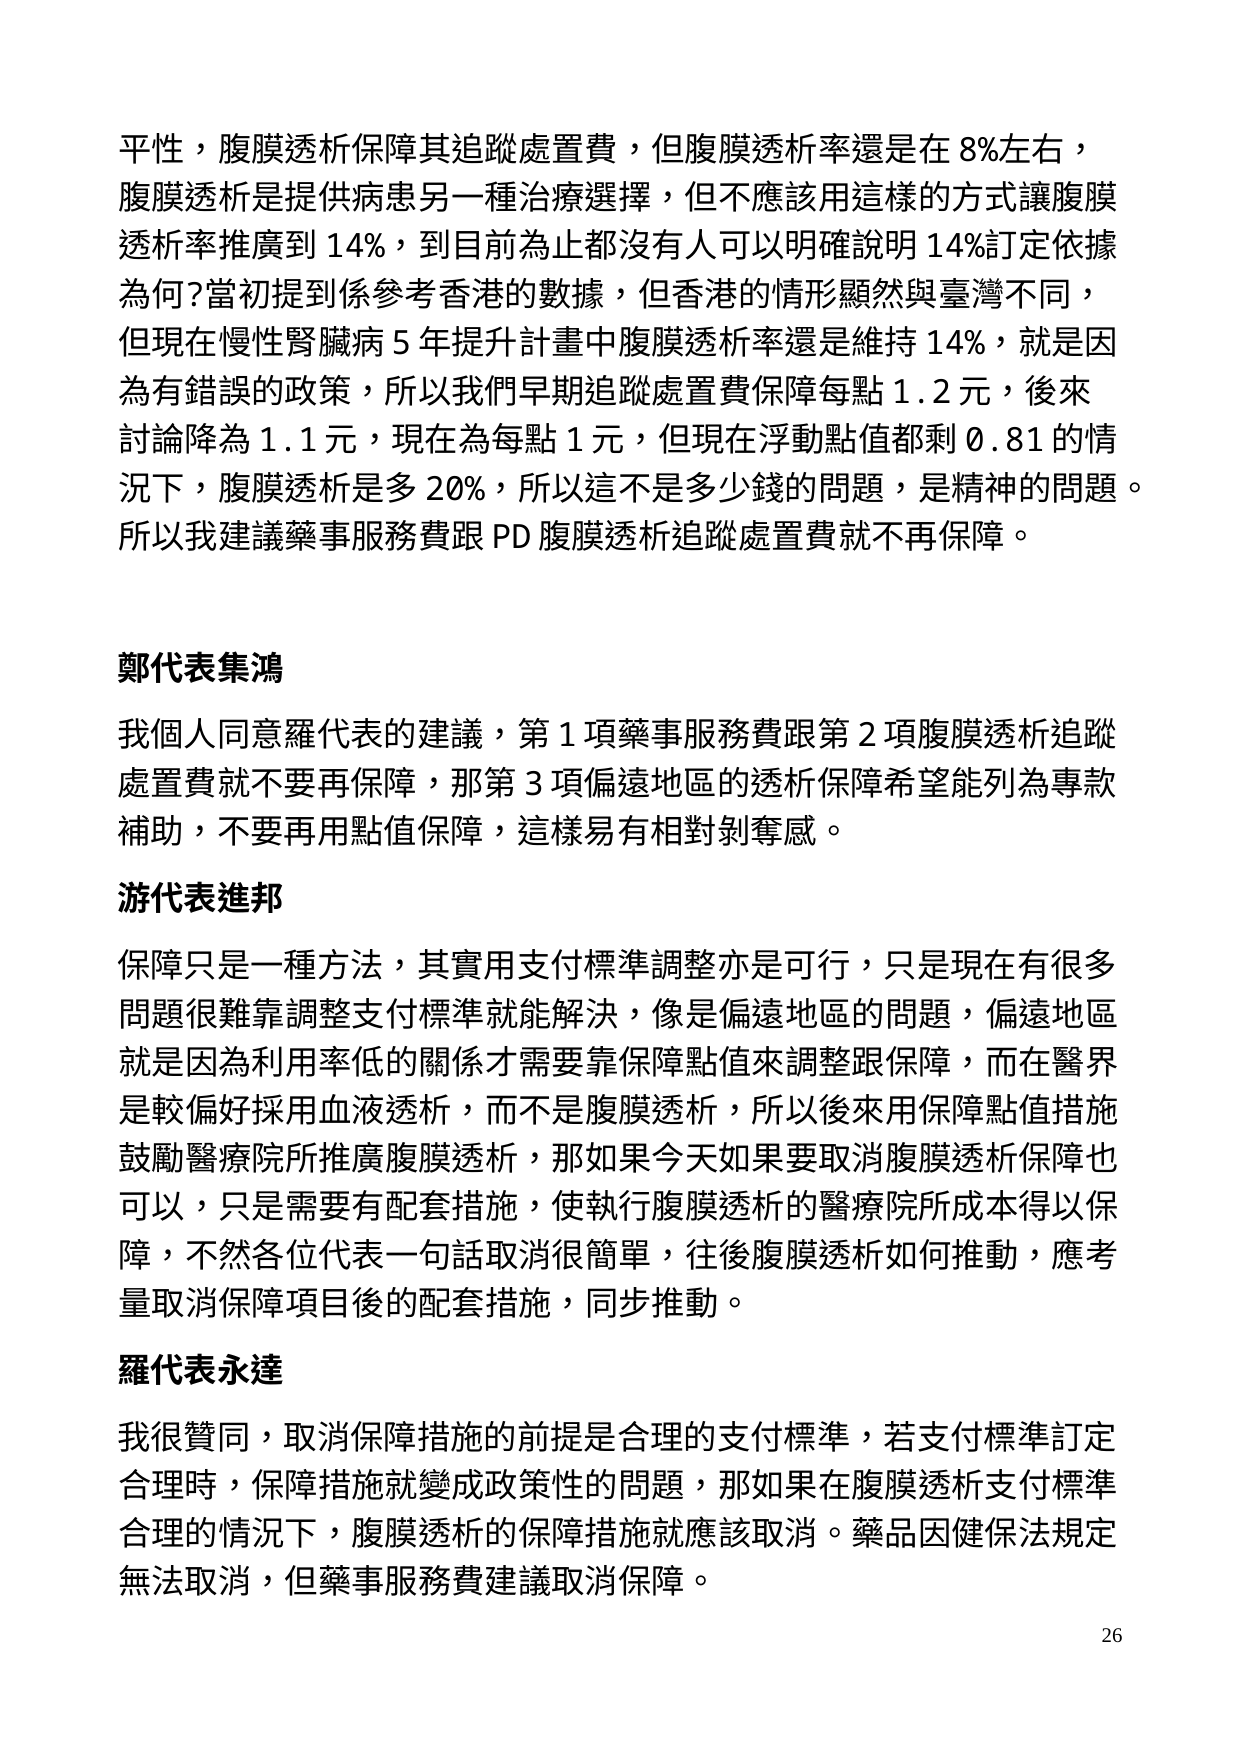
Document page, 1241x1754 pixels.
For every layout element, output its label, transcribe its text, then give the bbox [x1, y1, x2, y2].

text 健保會上次在討論時，不單是針對門診透析部門，而是對各總額保障措施的意義為何，如果是保障偏遠地區的醫療服務，應該是政策性的問題，是不是要用其他的預算支應，否則理論上應該要用點數反應成本，而不是用保障這種人為方式處理，人為保障的話就必須要有其他的預算支付。目前門診透析保障項目中，藥事服務費我不知道原來可以不保障，原本以為藥費及藥事服務費都是法定保障項目，後來查健保法第62條只有規定藥品費，那藥事服務費是否應該保障是可討論的議題，我是建議不要。偏遠地區或是藥品費都有法源依據或有其公平性，腹膜透析保障其追蹤處置費，但腹膜透析率還是在8%左右，腹膜透析是提供病患另一種治療選擇，但不應該用這樣的方式讓腹膜透析率推廣到14%，到目前為止都沒有人可以明確說明14%訂定依據為何?當初提到係參考香港的數據，但香港的情形顯然與臺灣不同，但現在慢性腎臟病5年提升計畫中腹膜透析率還是維持14%，就是因為有錯誤的政策，所以我們早期追蹤處置費保障每點1.2元，後來討論降為1.1元，現在為每點1元，但現在浮動點值都剩0.81的情況下，腹膜透析是多20%，所以這不是多少錢的問題，是精神的問題。所以我建議藥事服務費跟PD腹膜透析追蹤處置費就不再保障。 [117, 123, 1122, 558]
text 我很贊同，取消保障措施的前提是合理的支付標準，若支付標準訂定合理時，保障措施就變成政策性的問題，那如果在腹膜透析支付標準合理的情況下，腹膜透析的保障措施就應該取消。藥品因健保法規定無法取消，但藥事服務費建議取消保障。 [117, 1411, 1122, 1603]
text 我個人同意羅代表的建議，第1項藥事服務費跟第2項腹膜透析追蹤處置費就不要再保障，那第3項偏遠地區的透析保障希望能列為專款補助，不要再用點值保障，這樣易有相對剝奪感。 [117, 708, 1122, 853]
text 游代表進邦 [117, 872, 1122, 920]
text 鄭代表集鴻 [117, 641, 1122, 689]
text 保障只是一種方法，其實用支付標準調整亦是可行，只是現在有很多問題很難靠調整支付標準就能解決，像是偏遠地區的問題，偏遠地區就是因為利用率低的關係才需要靠保障點值來調整跟保障，而在醫界是較偏好採用血液透析，而不是腹膜透析，所以後來用保障點值措施鼓勵醫療院所推廣腹膜透析，那如果今天如果要取消腹膜透析保障也可以，只是需要有配套措施，使執行腹膜透析的醫療院所成本得以保障，不然各位代表一句話取消很簡單，往後腹膜透析如何推動，應考量取消保障項目後的配套措施，同步推動。 [117, 939, 1122, 1325]
text 羅代表永達 [117, 1344, 1122, 1392]
